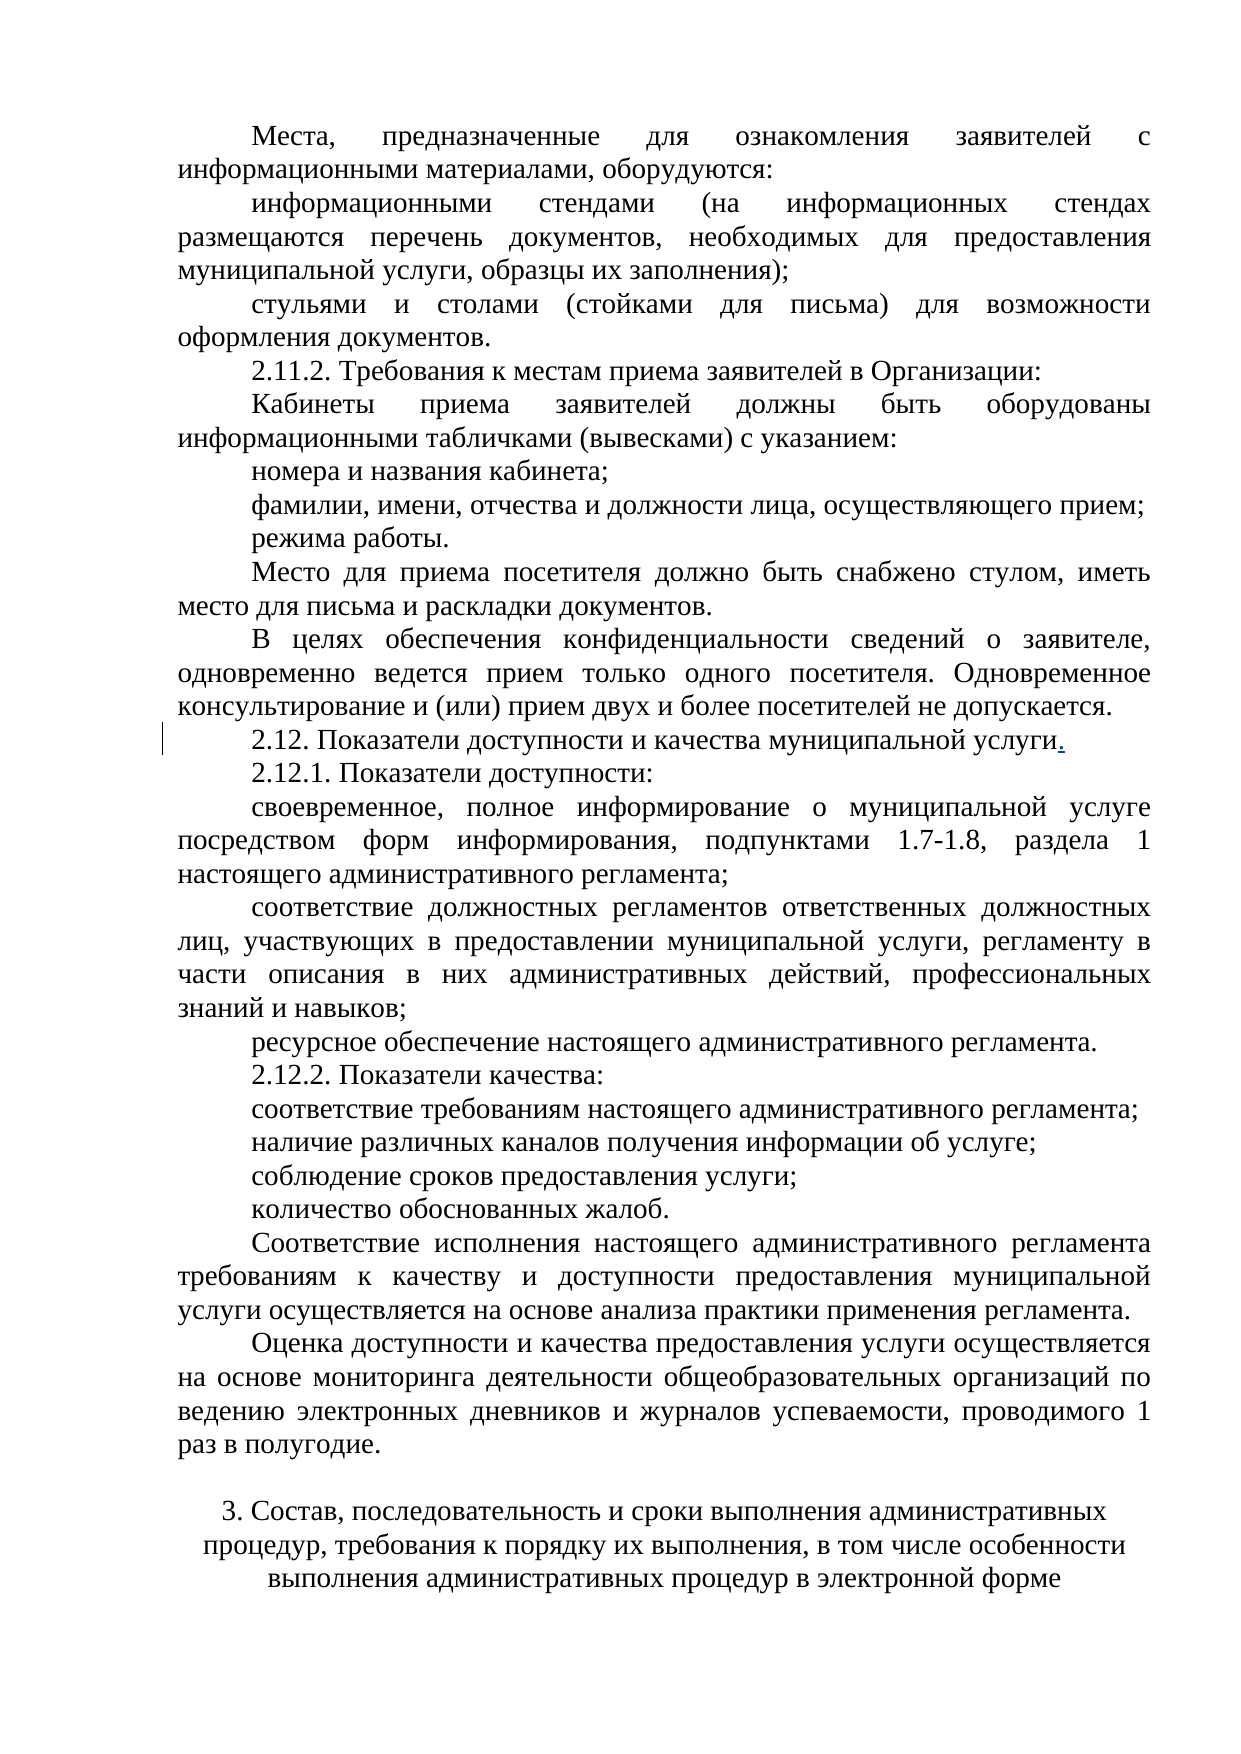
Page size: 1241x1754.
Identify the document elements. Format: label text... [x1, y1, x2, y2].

text 2.12.1. Показатели доступности: [177, 755, 1152, 789]
text В целях обеспечения конфиденциальности сведений о заявителе, одновременно ведется прием только одного посетителя. Одновременное консультирование и (или) прием двух и более посетителей не допускается. [177, 621, 1152, 722]
text 2.11.2. Требования к местам приема заявителей в Организации: [177, 353, 1152, 386]
text наличие различных каналов получения информации об услуге; [177, 1124, 1152, 1158]
text соответствие должностных регламентов ответственных должностных лиц, участвующих в предоставлении муниципальной услуги, регламенту в части описания в них административных действий, профессиональных знаний и навыков; [177, 889, 1152, 1024]
text Оценка доступности и качества предоставления услуги осуществляется на основе мониторинга деятельности общеобразовательных организаций по ведению электронных дневников и журналов успеваемости, проводимого 1 раз в полугодие. [177, 1326, 1152, 1460]
text стульями и столами (стойками для письма) для возможности оформления документов. [177, 286, 1152, 353]
text Место для приема посетителя должно быть снабжено стулом, иметь место для письма и раскладки документов. [177, 554, 1152, 621]
text фамилии, имени, отчества и должности лица, осуществляющего прием; [177, 487, 1152, 521]
text режима работы. [177, 521, 1152, 554]
text Кабинеты приема заявителей должны быть оборудованы информационными табличками (вывесками) с указанием: [177, 386, 1152, 453]
text 2.12. Показатели доступности и качества муниципальной услуги. [177, 722, 1152, 755]
text Места, предназначенные для ознакомления заявителей с информационными материалами, оборудуются: [177, 118, 1152, 185]
text количество обоснованных жалоб. [177, 1191, 1152, 1225]
text своевременное, полное информирование о муниципальной услуге посредством форм информирования, подпунктами 1.7-1.8, раздела 1 настоящего административного регламента; [177, 789, 1152, 889]
text соблюдение сроков предоставления услуги; [177, 1158, 1152, 1191]
text номера и названия кабинета; [177, 453, 1152, 487]
text ресурсное обеспечение настоящего административного регламента. [177, 1024, 1152, 1057]
text 3. Состав, последовательность и сроки выполнения административных процедур, требования к порядку их выполнения, в том числе особенности выполнения административных процедур в электронной форме [177, 1493, 1152, 1594]
text 2.12.2. Показатели качества: [177, 1057, 1152, 1091]
text информационными стендами (на информационных стендах размещаются перечень документов, необходимых для предоставления муниципальной услуги, образцы их заполнения); [177, 185, 1152, 286]
text Соответствие исполнения настоящего административного регламента требованиям к качеству и доступности предоставления муниципальной услуги осуществляется на основе анализа практики применения регламента. [177, 1225, 1152, 1326]
text соответствие требованиям настоящего административного регламента; [177, 1091, 1152, 1124]
